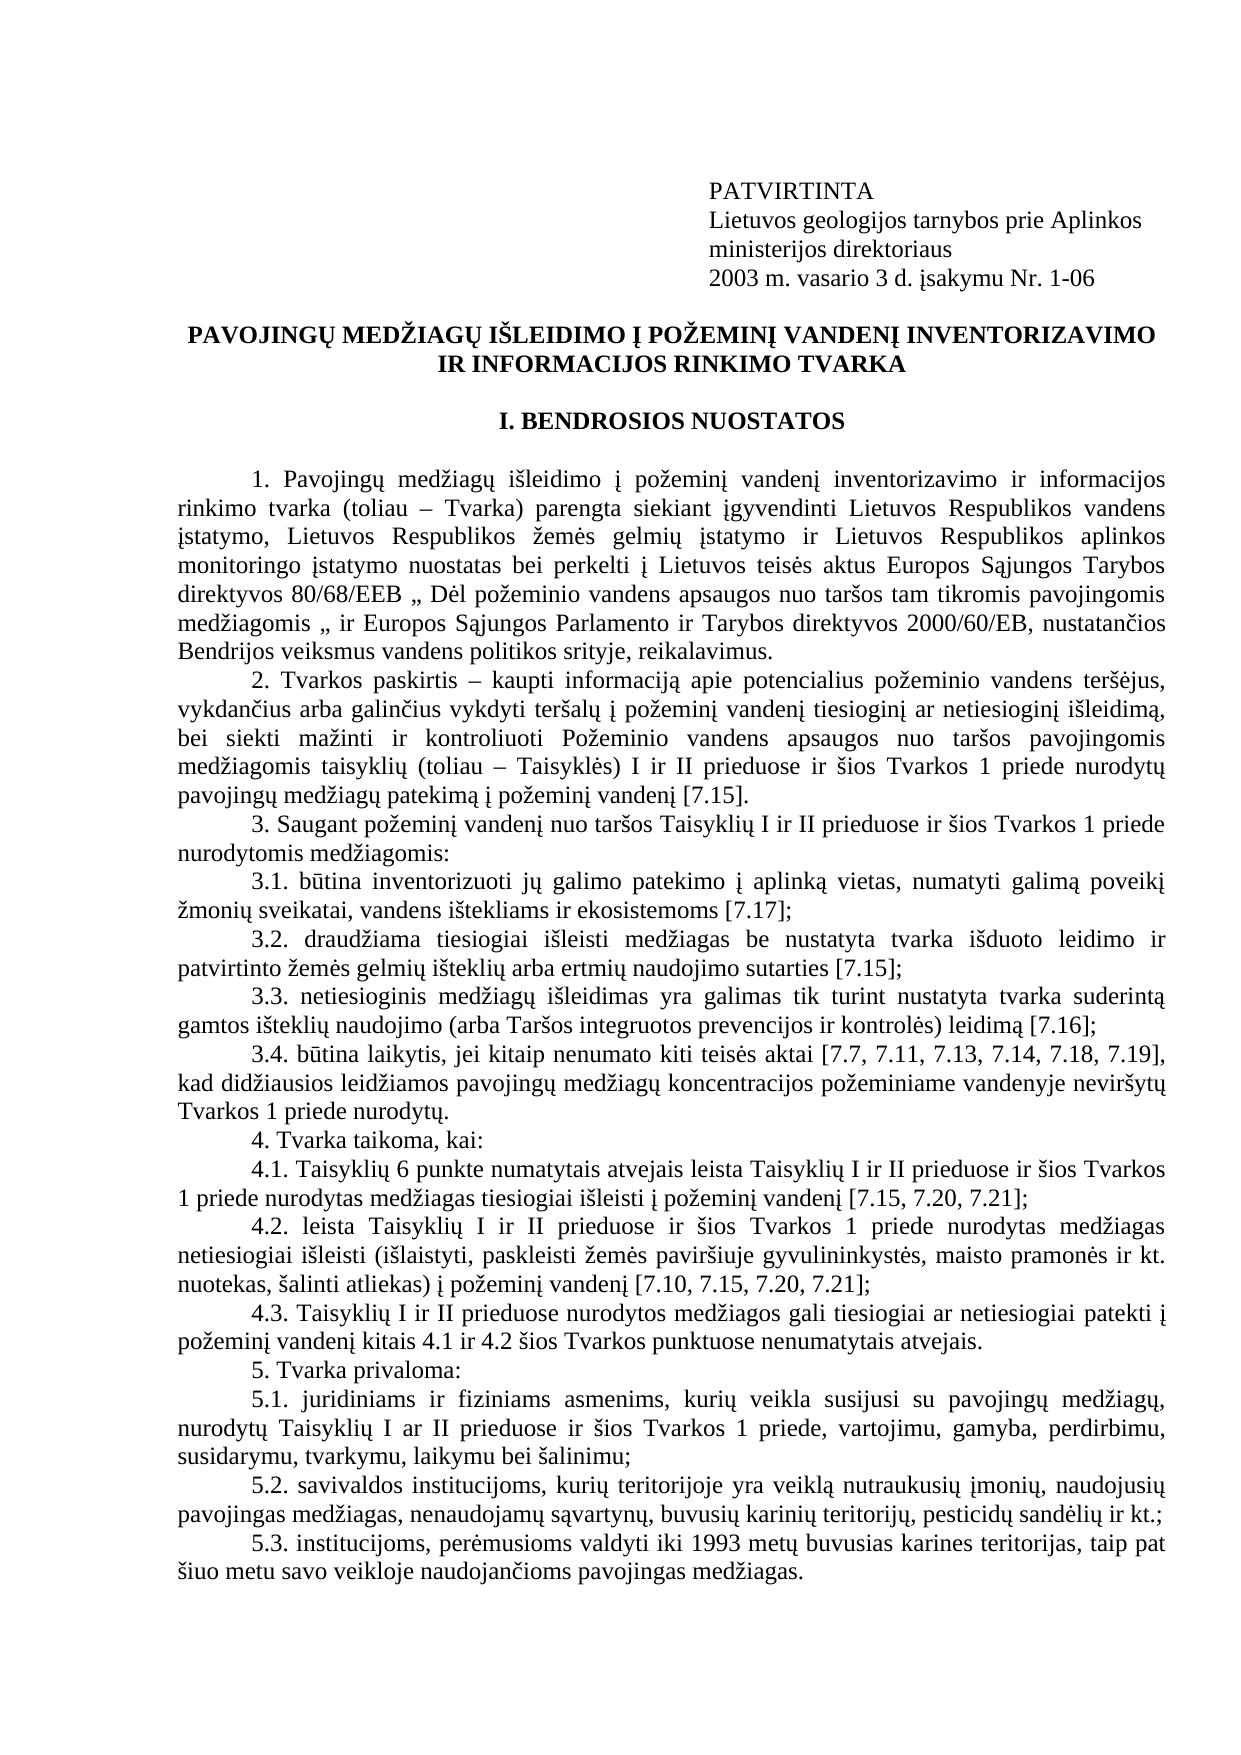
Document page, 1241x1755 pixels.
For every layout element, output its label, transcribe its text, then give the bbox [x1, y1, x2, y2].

text 2. Tvarkos paskirtis – kaupti informaciją apie potencialius požeminio vandens teršėjus, vykdančius arba galinčius vykdyti teršalų į požeminį vandenį tiesioginį ar netiesioginį išleidimą, bei siekti mažinti ir kontroliuoti Požeminio vandens apsaugos nuo taršos pavojingomis medžiagomis taisyklių (toliau – Taisyklės) I ir II prieduose ir šios Tvarkos 1 priede nurodytų pavojingų medžiagų patekimą į požeminį vandenį [7.15]. [177, 665, 1167, 809]
text 5. Tvarka privaloma: [177, 1355, 1167, 1384]
text 3.4. būtina laikytis, jei kitaip nenumato kiti teisės aktai [7.7, 7.11, 7.13, 7.14, 7.18, 7.19], kad didžiausios leidžiamos pavojingų medžiagų koncentracijos požeminiame vandenyje neviršytų Tvarkos 1 priede nurodytų. [177, 1039, 1167, 1125]
text 4.3. Taisyklių I ir II prieduose nurodytos medžiagos gali tiesiogiai ar netiesiogiai patekti į požeminį vandenį kitais 4.1 ir 4.2 šios Tvarkos punktuose nenumatytais atvejais. [177, 1298, 1167, 1355]
text 4. Tvarka taikoma, kai: [177, 1125, 1167, 1154]
text 4.2. leista Taisyklių I ir II prieduose ir šios Tvarkos 1 priede nurodytas medžiagas netiesiogiai išleisti (išlaistyti, paskleisti žemės paviršiuje gyvulininkystės, maisto pramonės ir kt. nuotekas, šalinti atliekas) į požeminį vandenį [7.10, 7.15, 7.20, 7.21]; [177, 1211, 1167, 1298]
text 5.1. juridiniams ir fiziniams asmenims, kurių veikla susijusi su pavojingų medžiagų, nurodytų Taisyklių I ar II prieduose ir šios Tvarkos 1 priede, vartojimu, gamyba, perdirbimu, susidarymu, tvarkymu, laikymu bei šalinimu; [177, 1384, 1167, 1470]
text 4.1. Taisyklių 6 punkte numatytais atvejais leista Taisyklių I ir II prieduose ir šios Tvarkos 1 priede nurodytas medžiagas tiesiogiai išleisti į požeminį vandenį [7.15, 7.20, 7.21]; [177, 1154, 1167, 1211]
text 3. Saugant požeminį vandenį nuo taršos Taisyklių I ir II prieduose ir šios Tvarkos 1 priede nurodytomis medžiagomis: [177, 809, 1167, 866]
text Lietuvos geologijos tarnybos prie Aplinkos [177, 205, 1167, 234]
text PATVIRTINTA [177, 176, 1167, 205]
text 5.2. savivaldos institucijoms, kurių teritorijoje yra veiklą nutraukusių įmonių, naudojusių pavojingas medžiagas, nenaudojamų sąvartynų, buvusių karinių teritorijų, pesticidų sandėlių ir kt.; [177, 1470, 1167, 1528]
text ministerijos direktoriaus [177, 234, 1167, 263]
text I. BENDROSIOS NUOSTATOS [177, 406, 1167, 435]
text 3.1. būtina inventorizuoti jų galimo patekimo į aplinką vietas, numatyti galimą poveikį žmonių sveikatai, vandens ištekliams ir ekosistemoms [7.17]; [177, 866, 1167, 924]
text 1. Pavojingų medžiagų išleidimo į požeminį vandenį inventorizavimo ir informacijos rinkimo tvarka (toliau – Tvarka) parengta siekiant įgyvendinti Lietuvos Respublikos vandens įstatymo, Lietuvos Respublikos žemės gelmių įstatymo ir Lietuvos Respublikos aplinkos monitoringo įstatymo nuostatas bei perkelti į Lietuvos teisės aktus Europos Sąjungos Tarybos direktyvos 80/68/EEB „ Dėl požeminio vandens apsaugos nuo taršos tam tikromis pavojingomis medžiagomis „ ir Europos Sąjungos Parlamento ir Tarybos direktyvos 2000/60/EB, nustatančios Bendrijos veiksmus vandens politikos srityje, reikalavimus. [177, 464, 1167, 665]
text PAVOJINGŲ MEDŽIAGŲ IŠLEIDIMO Į POŽEMINĮ VANDENĮ INVENTORIZAVIMO IR INFORMACIJOS RINKIMO TVARKA [177, 320, 1167, 378]
text 2003 m. vasario 3 d. įsakymu Nr. 1-06 [177, 263, 1167, 291]
text 3.3. netiesioginis medžiagų išleidimas yra galimas tik turint nustatyta tvarka suderintą gamtos išteklių naudojimo (arba Taršos integruotos prevencijos ir kontrolės) leidimą [7.16]; [177, 981, 1167, 1039]
text 3.2. draudžiama tiesiogiai išleisti medžiagas be nustatyta tvarka išduoto leidimo ir patvirtinto žemės gelmių išteklių arba ertmių naudojimo sutarties [7.15]; [177, 924, 1167, 981]
text 5.3. institucijoms, perėmusioms valdyti iki 1993 metų buvusias karines teritorijas, taip pat šiuo metu savo veikloje naudojančioms pavojingas medžiagas. [177, 1528, 1167, 1585]
